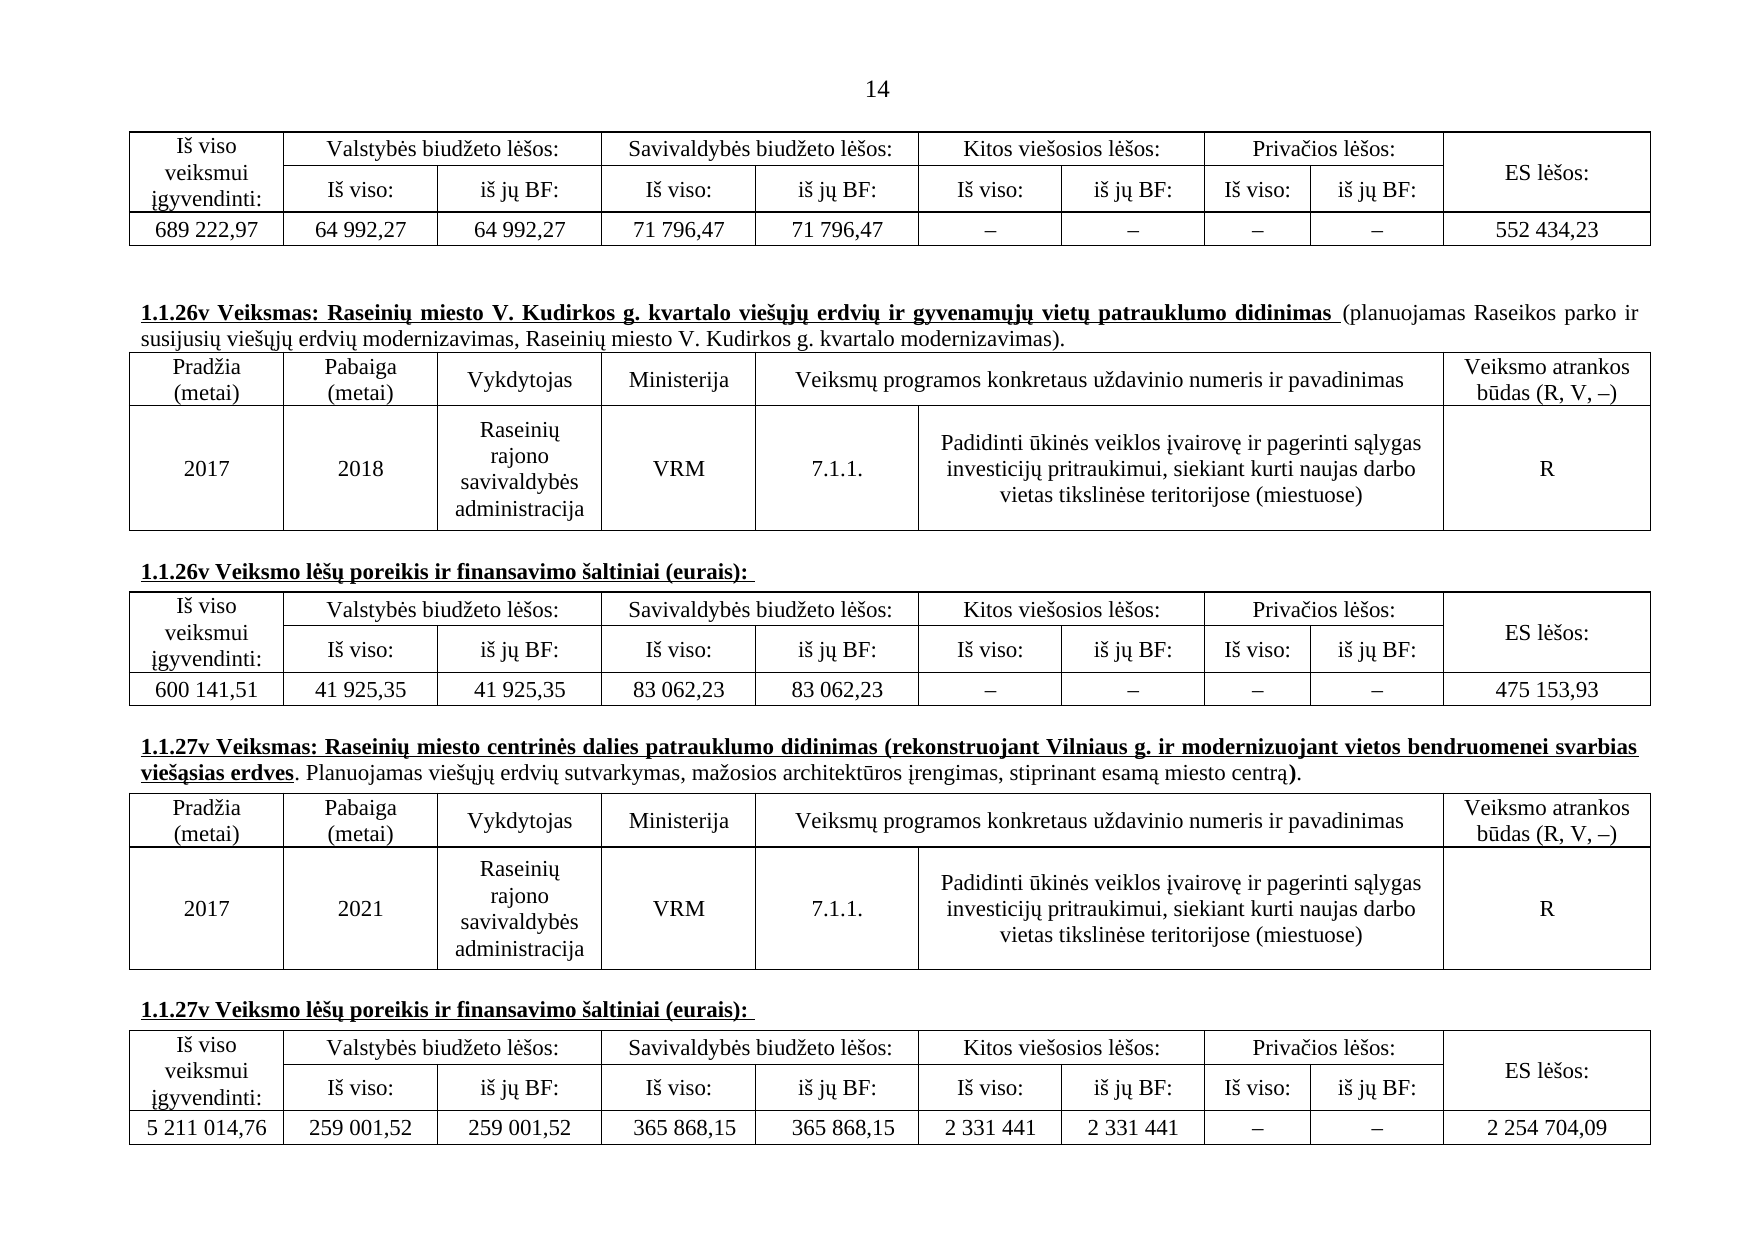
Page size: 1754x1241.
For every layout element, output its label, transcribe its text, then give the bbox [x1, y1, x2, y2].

table_cell 5 211 014,76 [130, 1111, 283, 1144]
table_cell 1.1.26v Veiksmas: Raseinių miesto V. Kudirkos g. kvartalo viešųjų erdvių ir gyvenamųjų vietų patrauklumo didinimas (planuojamas Raseikos parko ir susijusių viešųjų erdvių modernizavimas, Raseinių miesto V. Kudirkos g. kvartalo modernizavimas). [129, 246, 1650, 352]
table_cell 1.1.26v Veiksmo lėšų poreikis ir finansavimo šaltiniai (eurais): [129, 531, 1650, 591]
table_cell 83 062,23 [756, 673, 918, 705]
table_cell – [1205, 1111, 1310, 1144]
table_cell 365 868,15 [602, 1111, 755, 1144]
table_cell Iš viso: [284, 166, 437, 211]
table_cell iš jų BF: [438, 166, 601, 211]
table_cell 259 001,52 [284, 1111, 437, 1144]
table_cell 1.1.27v Veiksmas: Raseinių miesto centrinės dalies patrauklumo didinimas (rekonstruojant Vilniaus g. ir modernizuojant vietos bendruomenei svarbias viešąsias erdves. Planuojamas viešųjų erdvių sutvarkymas, mažosios architektūros įrengimas, stiprinant esamą miesto centrą). [129, 706, 1650, 793]
table_cell Iš viso: [284, 626, 437, 672]
table_cell Iš viso: [919, 166, 1061, 211]
table_cell Veiksmo atrankos būdas (R, V, –) [1444, 353, 1650, 405]
table_cell 2017 [130, 406, 283, 530]
table_cell iš jų BF: [438, 626, 601, 672]
table_cell Padidinti ūkinės veiklos įvairovę ir pagerinti sąlygas investicijų pritraukimui, siekiant kurti naujas darbo vietas tikslinėse teritorijose (miestuose) [919, 848, 1443, 969]
table_cell iš jų BF: [1311, 166, 1443, 211]
table_cell iš jų BF: [1311, 1065, 1443, 1110]
table_cell – [1205, 673, 1310, 705]
table_cell Kitos viešosios lėšos: [919, 133, 1204, 165]
table_cell Iš viso: [602, 166, 755, 211]
table_cell 689 222,97 [130, 213, 283, 245]
table_cell 2017 [130, 848, 283, 969]
table_cell ES lėšos: [1444, 133, 1650, 211]
table_cell 1.1.27v Veiksmo lėšų poreikis ir finansavimo šaltiniai (eurais): [129, 970, 1650, 1030]
table_cell Privačios lėšos: [1205, 593, 1443, 625]
table_cell – [919, 213, 1061, 245]
table_cell 475 153,93 [1444, 673, 1650, 705]
table_cell – [1205, 213, 1310, 245]
table_cell iš jų BF: [438, 1065, 601, 1110]
table_cell VRM [602, 406, 755, 530]
table_cell 41 925,35 [438, 673, 601, 705]
table_cell iš jų BF: [756, 166, 918, 211]
table_cell Iš viso: [919, 1065, 1061, 1110]
table_cell Iš viso: [284, 1065, 437, 1110]
table_cell 2 254 704,09 [1444, 1111, 1650, 1144]
table_cell iš jų BF: [1062, 1065, 1204, 1110]
table_cell Savivaldybės biudžeto lėšos: [602, 1031, 918, 1064]
table_cell Savivaldybės biudžeto lėšos: [602, 133, 918, 165]
table_cell iš jų BF: [1311, 626, 1443, 672]
table_cell Pabaiga (metai) [284, 353, 437, 405]
table_cell Iš viso: [1205, 1065, 1310, 1110]
table_cell iš jų BF: [1062, 626, 1204, 672]
table_cell Savivaldybės biudžeto lėšos: [602, 593, 918, 625]
table_cell Iš viso: [1205, 166, 1310, 211]
table_cell Veiksmų programos konkretaus uždavinio numeris ir pavadinimas [756, 794, 1443, 846]
table_cell – [1311, 1111, 1443, 1144]
table_cell VRM [602, 848, 755, 969]
table_cell 64 992,27 [438, 213, 601, 245]
table_cell Ministerija [602, 353, 755, 405]
table_cell Kitos viešosios lėšos: [919, 593, 1204, 625]
table_cell Iš viso veiksmui įgyvendinti: [130, 1031, 283, 1110]
table_cell 83 062,23 [602, 673, 755, 705]
table_cell Iš viso: [602, 626, 755, 672]
table_cell Padidinti ūkinės veiklos įvairovę ir pagerinti sąlygas investicijų pritraukimui, siekiant kurti naujas darbo vietas tikslinėse teritorijose (miestuose) [919, 406, 1443, 530]
table_cell 71 796,47 [602, 213, 755, 245]
table_cell 2 331 441 [1062, 1111, 1204, 1144]
table_cell 2 331 441 [919, 1111, 1061, 1144]
table_cell – [1062, 673, 1204, 705]
table_cell Iš viso veiksmui įgyvendinti: [130, 133, 283, 211]
table_cell ES lėšos: [1444, 1031, 1650, 1110]
table_cell iš jų BF: [756, 1065, 918, 1110]
table_cell R [1444, 406, 1650, 530]
table_cell Kitos viešosios lėšos: [919, 1031, 1204, 1064]
table_cell 2021 [284, 848, 437, 969]
table_cell – [1062, 213, 1204, 245]
table_cell Vykdytojas [438, 353, 601, 405]
table_cell – [1311, 673, 1443, 705]
table_cell 365 868,15 [756, 1111, 918, 1144]
table_cell 41 925,35 [284, 673, 437, 705]
table_cell iš jų BF: [756, 626, 918, 672]
table_cell Valstybės biudžeto lėšos: [284, 133, 601, 165]
table_cell 259 001,52 [438, 1111, 601, 1144]
table_cell 7.1.1. [756, 406, 918, 530]
table_cell Vykdytojas [438, 794, 601, 846]
table_cell 71 796,47 [756, 213, 918, 245]
table_cell 2018 [284, 406, 437, 530]
table_cell Privačios lėšos: [1205, 1031, 1443, 1064]
table_cell Iš viso veiksmui įgyvendinti: [130, 593, 283, 672]
table_cell R [1444, 848, 1650, 969]
table_cell Valstybės biudžeto lėšos: [284, 593, 601, 625]
table_cell Privačios lėšos: [1205, 133, 1443, 165]
table_cell Ministerija [602, 794, 755, 846]
table_cell 7.1.1. [756, 848, 918, 969]
table_cell Iš viso: [602, 1065, 755, 1110]
table_cell ES lėšos: [1444, 593, 1650, 672]
table_cell Pradžia (metai) [130, 794, 283, 846]
table_cell – [919, 673, 1061, 705]
table_cell Iš viso: [919, 626, 1061, 672]
table_cell Veiksmų programos konkretaus uždavinio numeris ir pavadinimas [756, 353, 1443, 405]
table_cell 552 434,23 [1444, 213, 1650, 245]
table_cell Iš viso: [1205, 626, 1310, 672]
table_cell Pabaiga (metai) [284, 794, 437, 846]
table_cell Veiksmo atrankos būdas (R, V, –) [1444, 794, 1650, 846]
table_cell 64 992,27 [284, 213, 437, 245]
table_cell Pradžia (metai) [130, 353, 283, 405]
table_cell 600 141,51 [130, 673, 283, 705]
table_cell Raseinių rajono savivaldybės administracija [438, 406, 601, 530]
table_cell – [1311, 213, 1443, 245]
table_cell Valstybės biudžeto lėšos: [284, 1031, 601, 1064]
table_cell Raseinių rajono savivaldybės administracija [438, 848, 601, 969]
table_cell iš jų BF: [1062, 166, 1204, 211]
